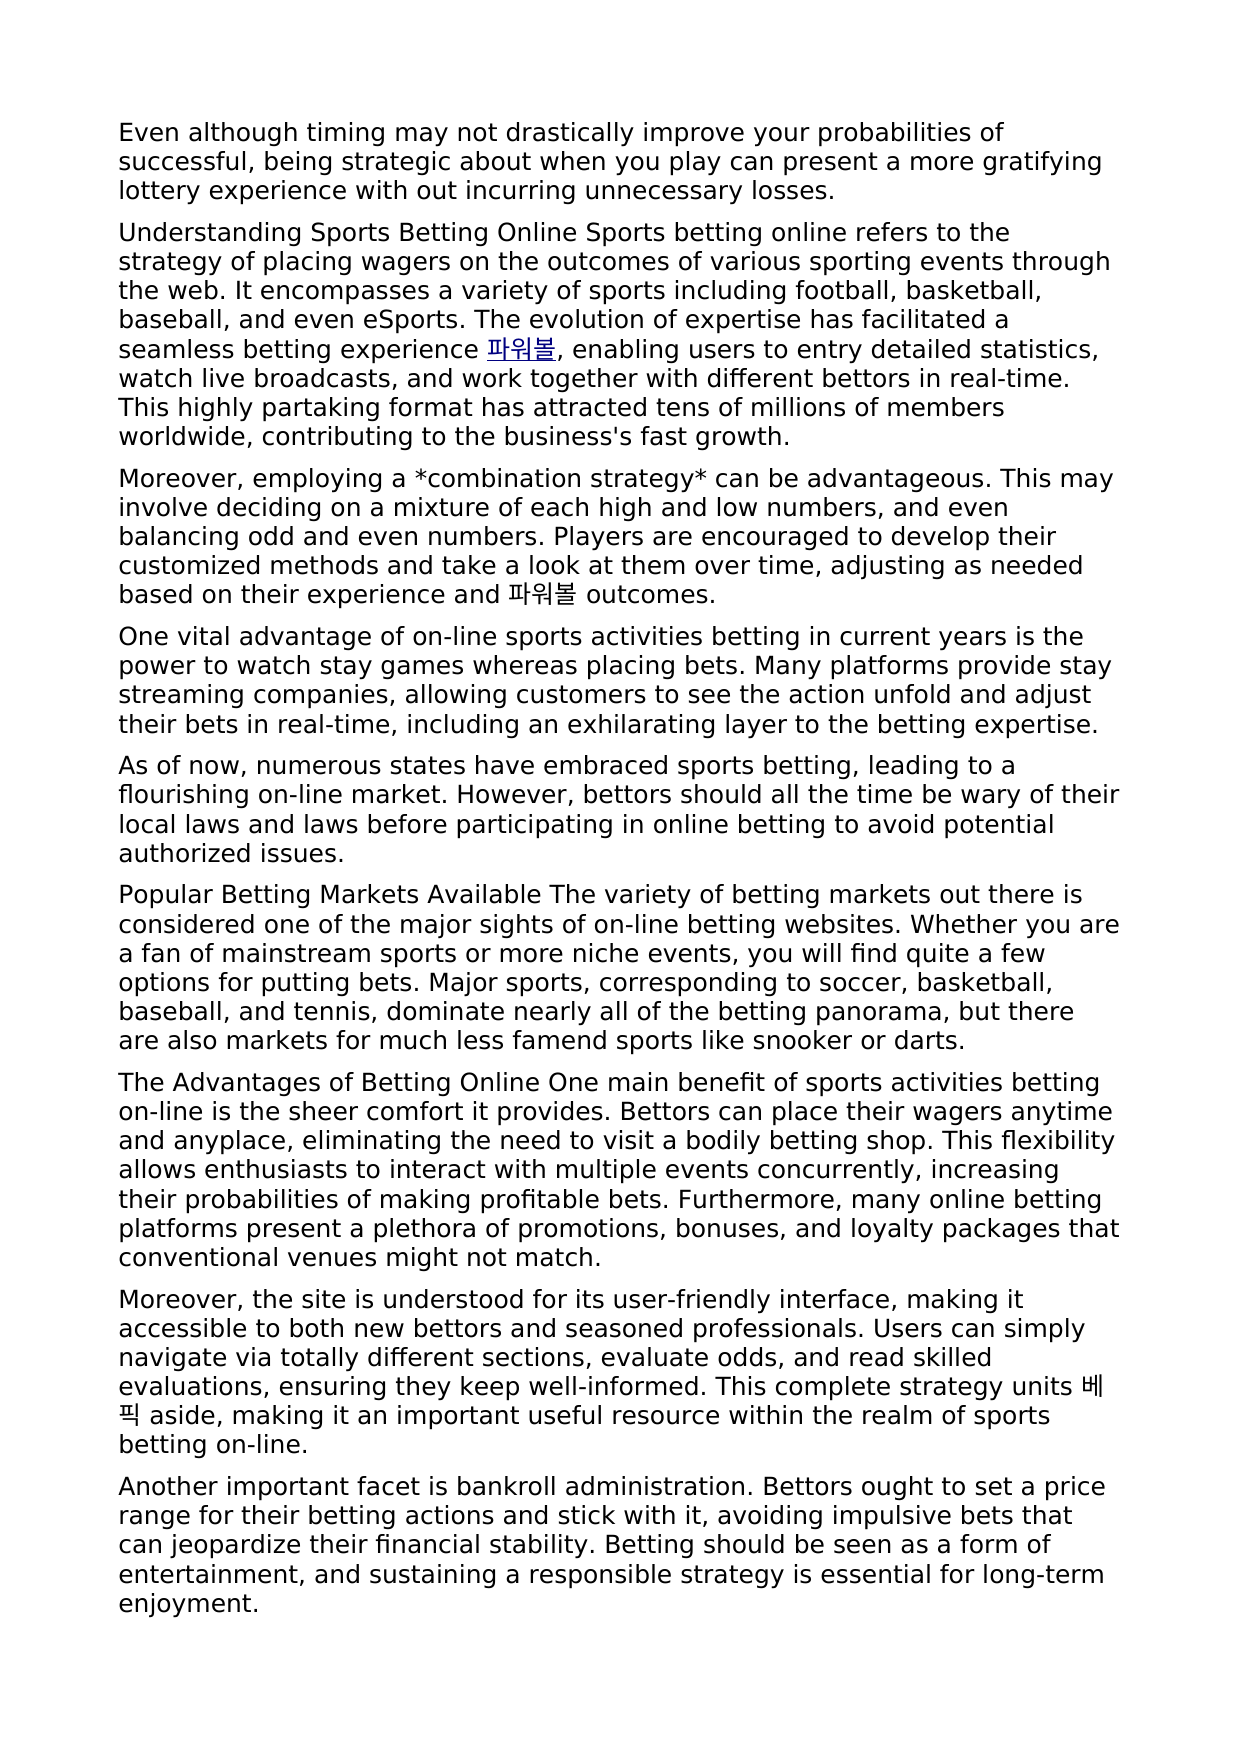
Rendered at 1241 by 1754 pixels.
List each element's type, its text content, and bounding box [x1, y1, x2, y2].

text The Advantages of Betting Online One main benefit of sports activities betting on-line is the sheer comfort it provides. Bettors can place their wagers anytime and anyplace, eliminating the need to visit a bodily betting shop. This flexibility allows enthusiasts to interact with multiple events concurrently, increasing their probabilities of making profitable bets. Furthermore, many online betting platforms present a plethora of promotions, bonuses, and loyalty packages that conventional venues might not match. [118, 1068, 1122, 1272]
text Popular Betting Markets Available The variety of betting markets out there is considered one of the major sights of on-line betting websites. Whether you are a fan of mainstream sports or more niche events, you will find quite a few options for putting bets. Major sports, corresponding to soccer, basketball, baseball, and tennis, dominate nearly all of the betting panorama, but there are also markets for much less famend sports like snooker or darts. [118, 881, 1122, 1056]
text One vital advantage of on-line sports activities betting in current years is the power to watch stay games whereas placing bets. Many platforms provide stay streaming companies, allowing customers to see the action unfold and adjust their bets in real-time, including an exhilarating layer to the betting expertise. [118, 622, 1122, 739]
text Moreover, employing a *combination strategy* can be advantageous. This may involve deciding on a mixture of each high and low numbers, and even balancing odd and even numbers. Players are encouraged to develop their customized methods and take a look at them over time, adjusting as needed based on their experience and 파워볼 outcomes. [118, 464, 1122, 610]
text As of now, numerous states have embraced sports betting, leading to a flourishing on-line market. However, bettors should all the time be wary of their local laws and laws before participating in online betting to avoid potential authorized issues. [118, 751, 1122, 868]
text Understanding Sports Betting Online Sports betting online refers to the strategy of placing wagers on the outcomes of various sporting events through the web. It encompasses a variety of sports including football, basketball, baseball, and even eSports. The evolution of expertise has facilitated a seamless betting experience 파워볼, enabling users to entry detailed statistics, watch live broadcasts, and work together with different bettors in real-time. This highly partaking format has attracted tens of millions of members worldwide, contributing to the business's fast growth. [118, 218, 1122, 451]
text Another important facet is bankroll administration. Bettors ought to set a price range for their betting actions and stick with it, avoiding impulsive bets that can jeopardize their financial stability. Betting should be seen as a form of entertainment, and sustaining a responsible strategy is essential for long-term enjoyment. [118, 1472, 1122, 1618]
text Moreover, the site is understood for its user-friendly interface, making it accessible to both new bettors and seasoned professionals. Users can simply navigate via totally different sections, evaluate odds, and read skilled evaluations, ensuring they keep well-informed. This complete strategy units 베픽 aside, making it an important useful resource within the realm of sports betting on-line. [118, 1285, 1122, 1460]
text Even although timing may not drastically improve your probabilities of successful, being strategic about when you play can present a more gratifying lottery experience with out incurring unnecessary losses. [118, 118, 1122, 206]
